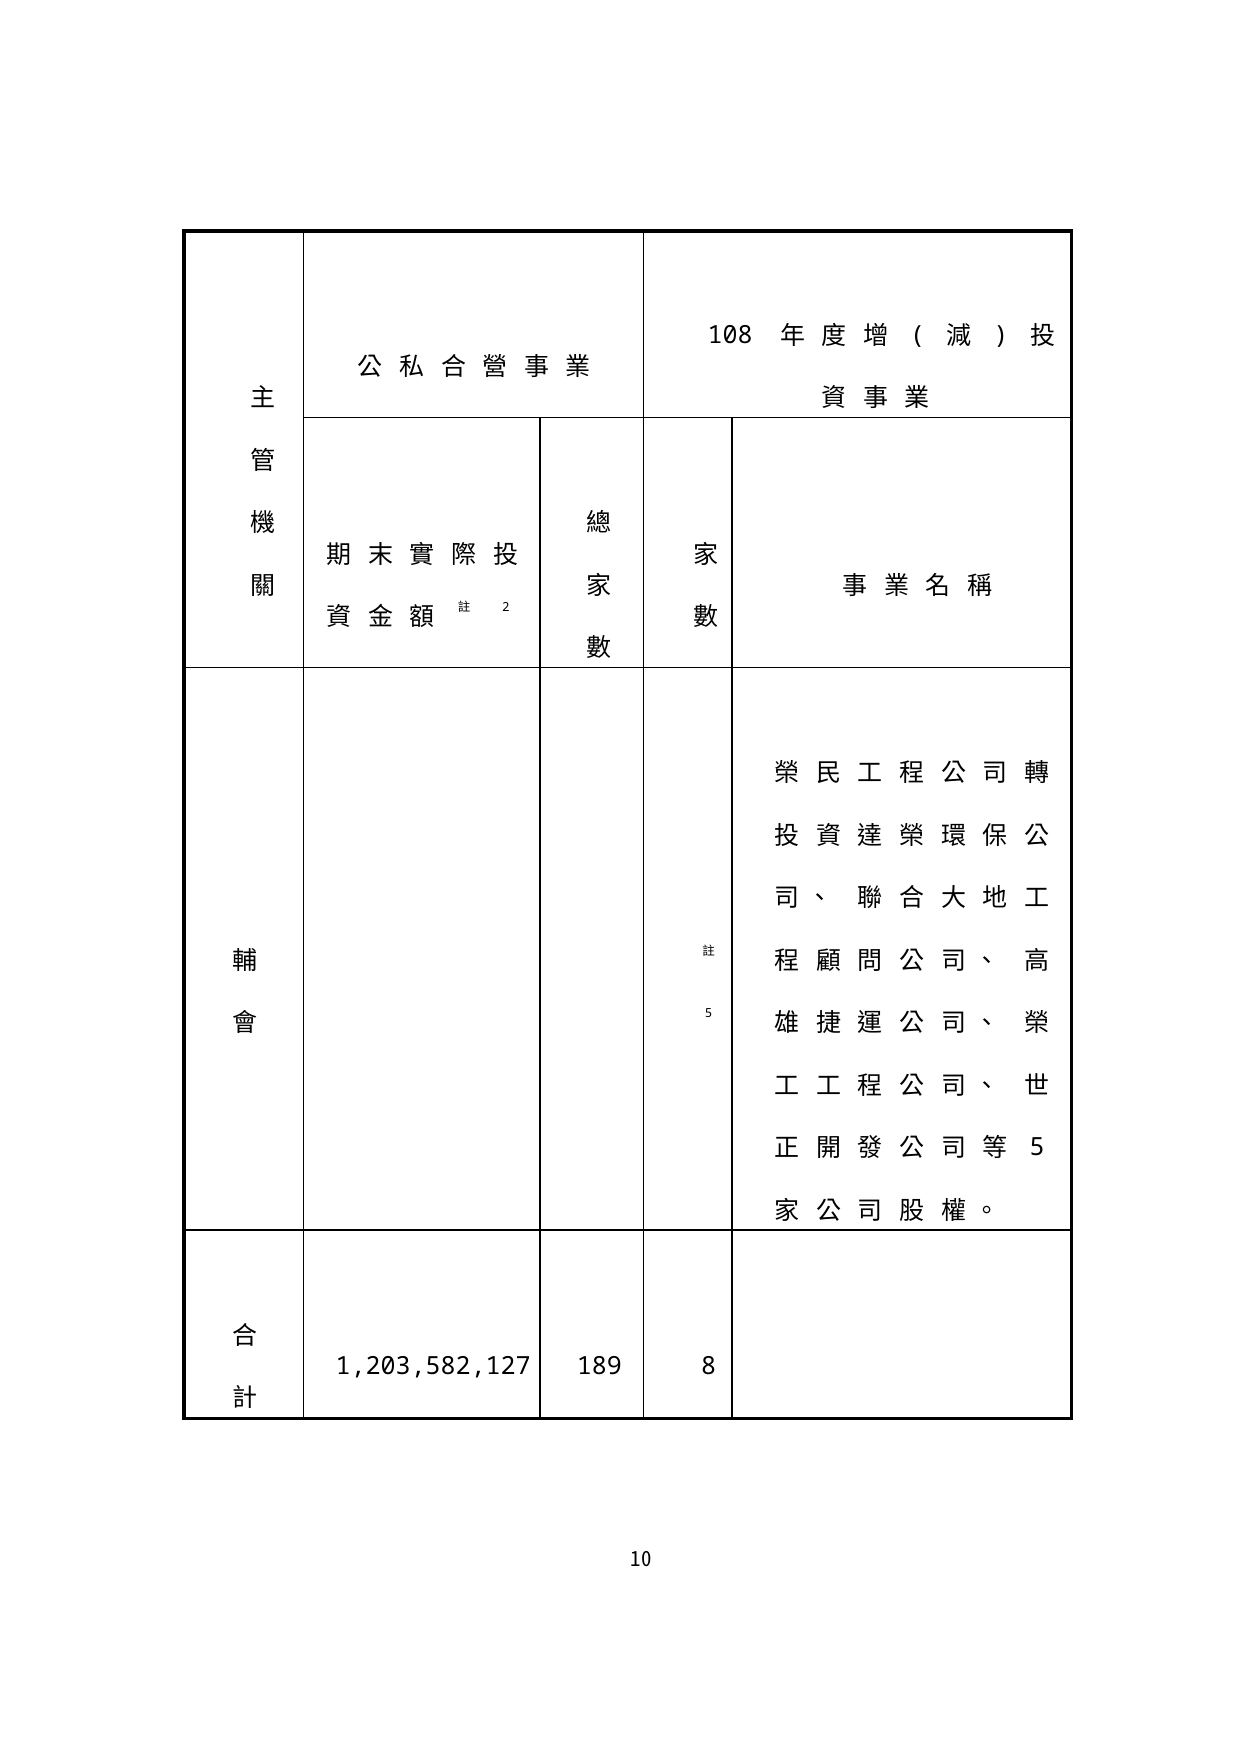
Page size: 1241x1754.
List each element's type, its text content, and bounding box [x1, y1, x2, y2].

table_cell 期末實際投資金額註2 [304, 418, 539, 667]
table_cell 註5 [644, 668, 731, 1229]
table_cell 8 [644, 1231, 731, 1417]
table_cell 合計 [186, 1231, 303, 1417]
table_cell [541, 668, 643, 1229]
table_cell 1,203,582,127 [304, 1231, 539, 1417]
table_cell 輔會 [186, 668, 303, 1229]
table_cell 總家數 [541, 418, 643, 667]
table_header 公私合營事業 [304, 233, 643, 417]
table_cell 189 [541, 1231, 643, 1417]
table_cell [304, 668, 539, 1229]
table_header 108年度增(減)投資事業 [644, 233, 1070, 417]
table_cell 家數 [644, 418, 731, 667]
table_cell 榮民工程公司轉投資達榮環保公司、聯合大地工程顧問公司、高雄捷運公司、榮工工程公司、世正開發公司等5家公司股權。 [733, 668, 1070, 1229]
table_cell [733, 1231, 1070, 1417]
table_header 主管機關 [186, 233, 303, 667]
table_cell 事業名稱 [733, 418, 1070, 667]
